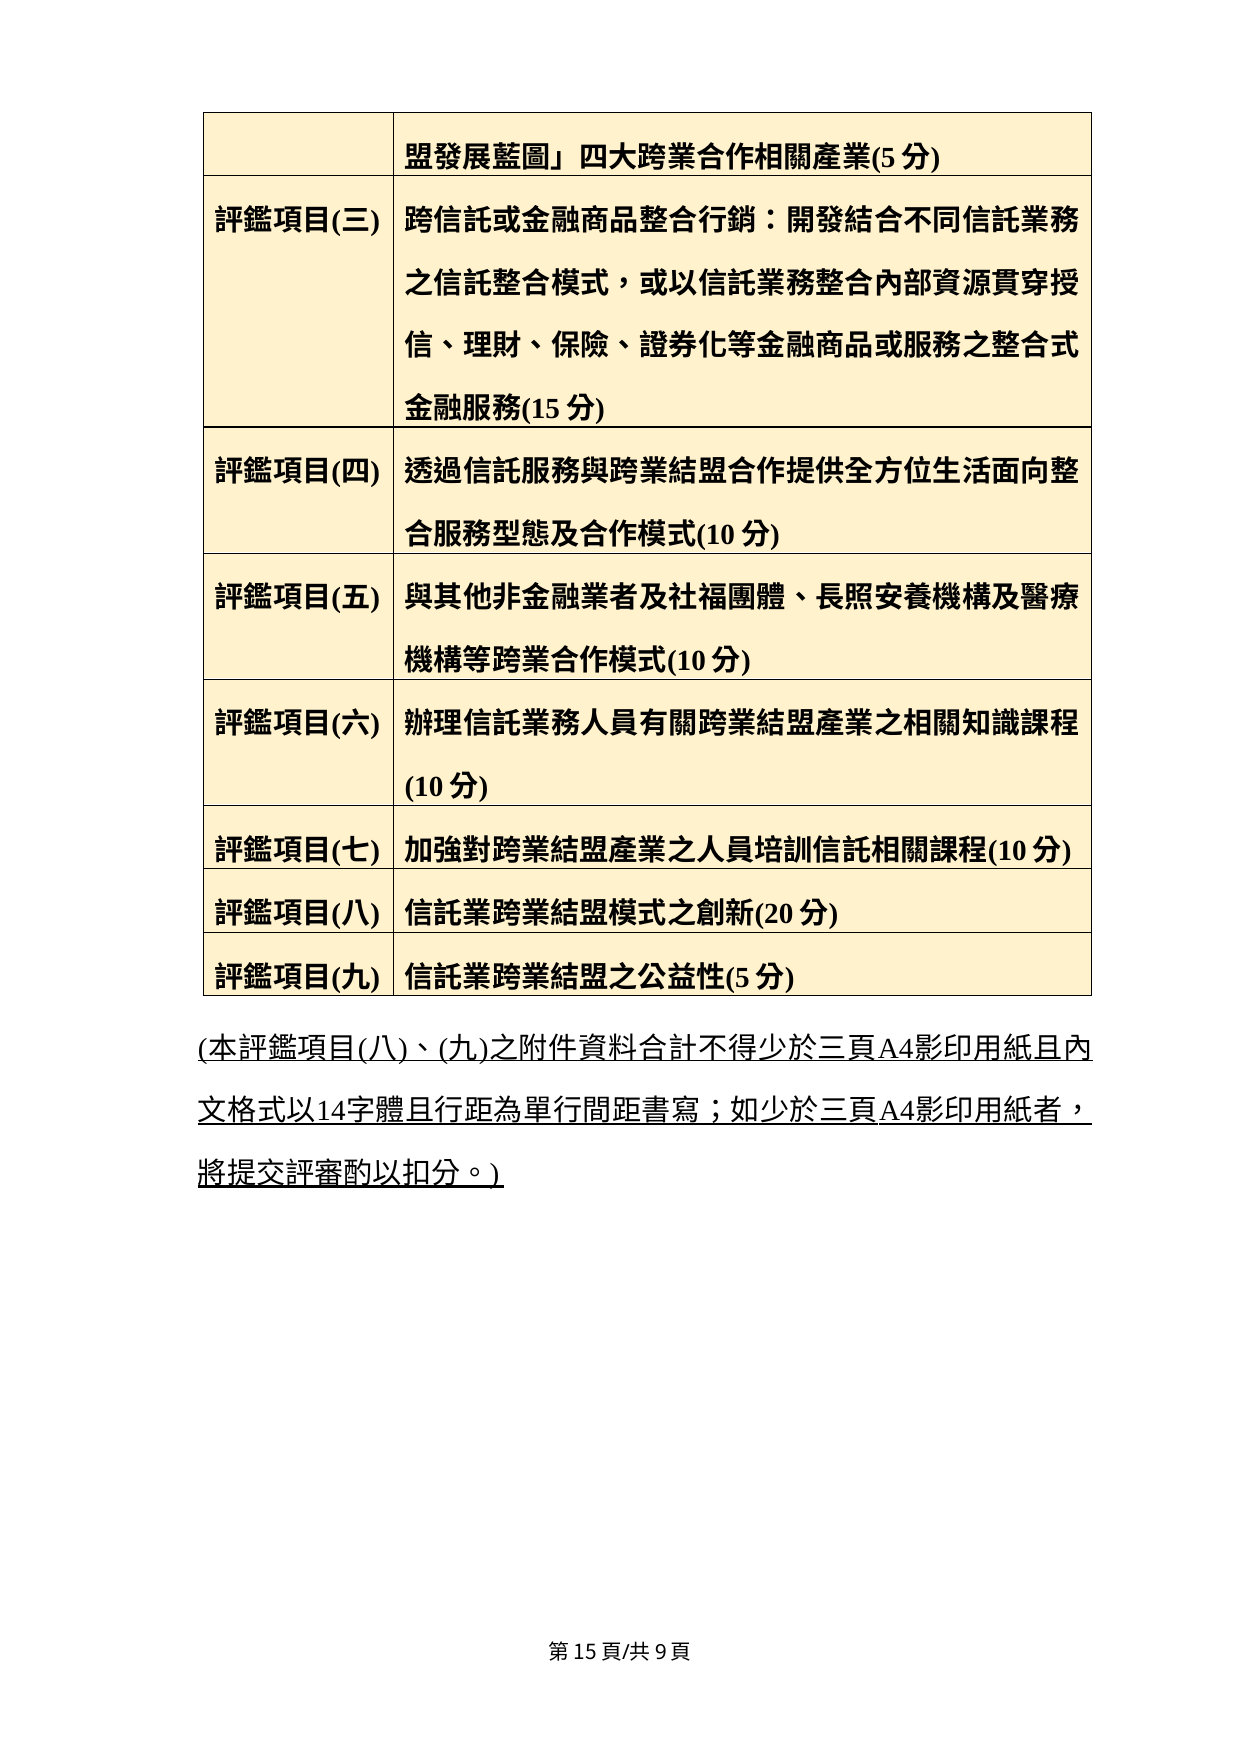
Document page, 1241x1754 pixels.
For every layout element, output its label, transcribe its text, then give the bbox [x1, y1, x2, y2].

table_cell 評鑑項目(九) [204, 933, 393, 995]
table_cell 辦理信託業務人員有關跨業結盟產業之相關知識課程(10分) [394, 680, 1091, 804]
table_cell 加強對跨業結盟產業之人員培訓信託相關課程(10分) [394, 806, 1091, 868]
table_cell 評鑑項目(八) [204, 869, 393, 932]
table_cell 盟發展藍圖」四大跨業合作相關產業(5分) [394, 113, 1091, 175]
table_cell 透過信託服務與跨業結盟合作提供全方位生活面向整合服務型態及合作模式(10分) [394, 428, 1091, 552]
table_cell [204, 113, 393, 175]
table_cell 評鑑項目(六) [204, 680, 393, 804]
table_cell 跨信託或金融商品整合行銷：開發結合不同信託業務之信託整合模式，或以信託業務整合內部資源貫穿授信、理財、保險、證券化等金融商品或服務之整合式金融服務(15分) [394, 176, 1091, 426]
table_cell 信託業跨業結盟之公益性(5分) [394, 933, 1091, 995]
text (本評鑑項目(八)、(九)之附件資料合計不得少於三頁A4影印用紙且內 [198, 1004, 1092, 1060]
table_cell 評鑑項目(五) [204, 554, 393, 678]
text 將提交評審酌以扣分。) [198, 1124, 1092, 1191]
table_cell 信託業跨業結盟模式之創新(20分) [394, 869, 1091, 932]
table_cell 評鑑項目(四) [204, 428, 393, 552]
table_cell 與其他非金融業者及社福團體、長照安養機構及醫療機構等跨業合作模式(10分) [394, 554, 1091, 678]
table_cell 評鑑項目(七) [204, 806, 393, 868]
text 文格式以14字體且行距為單行間距書寫；如少於三頁A4影印用紙者， [198, 1061, 1092, 1123]
table_cell 評鑑項目(三) [204, 176, 393, 426]
